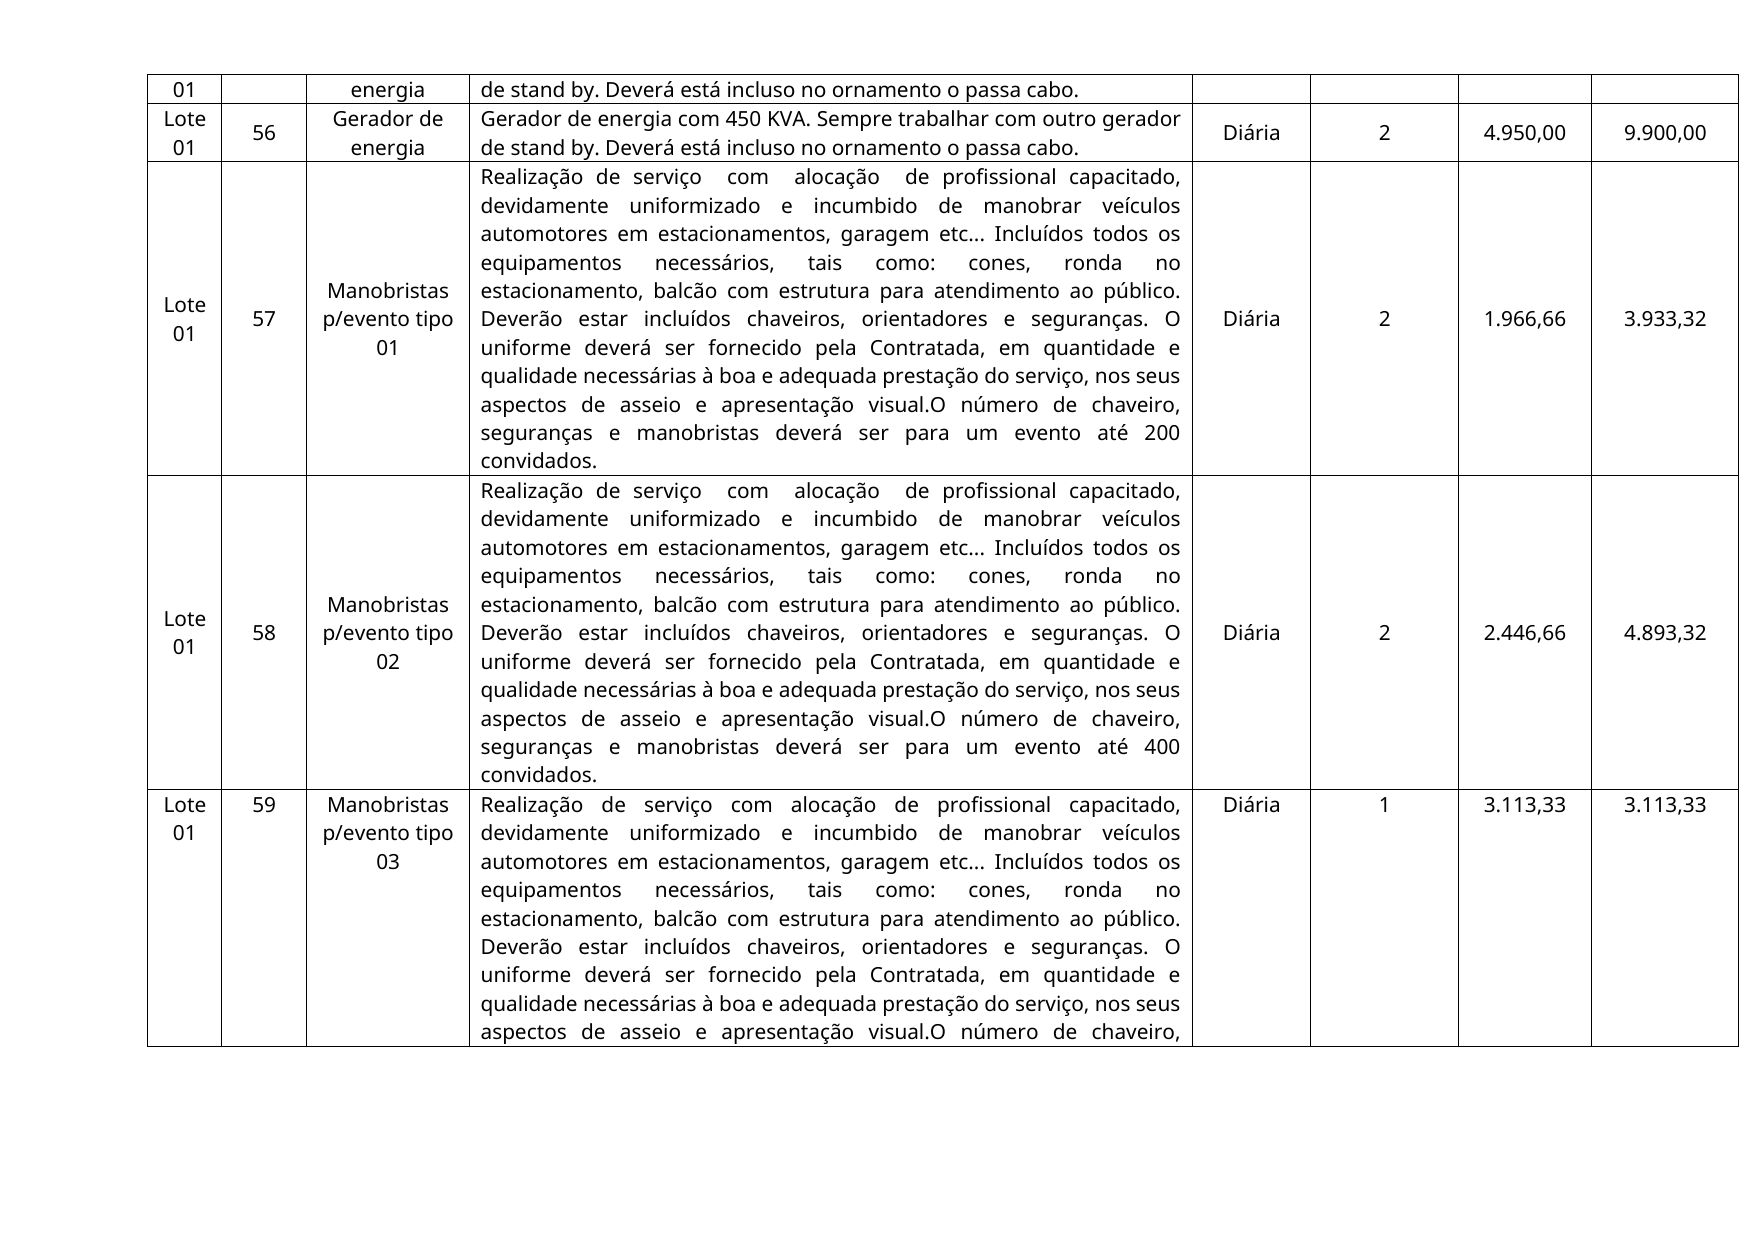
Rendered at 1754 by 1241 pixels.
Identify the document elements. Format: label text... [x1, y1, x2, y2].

table_cell Manobristas p/evento tipo 03 [307, 790, 469, 1046]
table_cell de stand by. Deverá está incluso no ornamento o passa cabo. [470, 75, 1192, 103]
table_cell 01 [148, 75, 221, 103]
table_cell Lote 01 [148, 104, 221, 161]
table_cell 2 [1311, 162, 1458, 475]
table_cell [1459, 75, 1591, 103]
table_cell 4.950,00 [1459, 104, 1591, 161]
table_cell [222, 75, 306, 103]
table_cell [1311, 75, 1458, 103]
table_cell 2 [1311, 104, 1458, 161]
table_cell Lote 01 [148, 162, 221, 475]
table_cell Lote 01 [148, 790, 221, 1046]
table_cell 59 [222, 790, 306, 1046]
table_cell 1 [1311, 790, 1458, 1046]
table_cell Manobristas p/evento tipo 01 [307, 162, 469, 475]
table_cell 1.966,66 [1459, 162, 1591, 475]
table_cell Gerador de energia com 450 KVA. Sempre trabalhar com outro gerador de stand by. Deverá está incluso no ornamento o passa cabo. [470, 104, 1192, 161]
table_cell 56 [222, 104, 306, 161]
table_cell energia [307, 75, 469, 103]
table_cell 4.893,32 [1592, 476, 1738, 789]
table_cell Lote 01 [148, 476, 221, 789]
table_cell 2.446,66 [1459, 476, 1591, 789]
table_cell 57 [222, 162, 306, 475]
table_cell Realização de serviço com alocação de profissional capacitado, devidamente uniformizado e incumbido de manobrar veículos automotores em estacionamentos, garagem etc... Incluídos todos os equipamentos necessários, tais como: cones, ronda no estacionamento, balcão com estrutura para atendimento ao público. Deverão estar incluídos chaveiros, orientadores e seguranças. O uniforme deverá ser fornecido pela Contratada, em quantidade e qualidade necessárias à boa e adequada prestação do serviço, nos seus aspectos de asseio e apresentação visual.O número de chaveiro, seguranças e manobristas deverá ser para um evento até 400 convidados. [470, 476, 1192, 789]
table_cell 2 [1311, 476, 1458, 789]
table_cell 3.933,32 [1592, 162, 1738, 475]
table_cell 3.113,33 [1459, 790, 1591, 1046]
table_cell [1592, 75, 1738, 103]
table_cell 58 [222, 476, 306, 789]
table_cell 9.900,00 [1592, 104, 1738, 161]
table_cell Gerador de energia [307, 104, 469, 161]
table_cell [1193, 75, 1310, 103]
table_cell Diária [1193, 790, 1310, 1046]
table_cell 3.113,33 [1592, 790, 1738, 1046]
table_cell Realização de serviço com alocação de profissional capacitado, devidamente uniformizado e incumbido de manobrar veículos automotores em estacionamentos, garagem etc... Incluídos todos os equipamentos necessários, tais como: cones, ronda no estacionamento, balcão com estrutura para atendimento ao público. Deverão estar incluídos chaveiros, orientadores e seguranças. O uniforme deverá ser fornecido pela Contratada, em quantidade e qualidade necessárias à boa e adequada prestação do serviço, nos seus aspectos de asseio e apresentação visual.O número de chaveiro, [470, 790, 1192, 1046]
table_cell Manobristas p/evento tipo 02 [307, 476, 469, 789]
table_cell Realização de serviço com alocação de profissional capacitado, devidamente uniformizado e incumbido de manobrar veículos automotores em estacionamentos, garagem etc... Incluídos todos os equipamentos necessários, tais como: cones, ronda no estacionamento, balcão com estrutura para atendimento ao público. Deverão estar incluídos chaveiros, orientadores e seguranças. O uniforme deverá ser fornecido pela Contratada, em quantidade e qualidade necessárias à boa e adequada prestação do serviço, nos seus aspectos de asseio e apresentação visual.O número de chaveiro, seguranças e manobristas deverá ser para um evento até 200 convidados. [470, 162, 1192, 475]
table_cell Diária [1193, 162, 1310, 475]
table_cell Diária [1193, 476, 1310, 789]
table_cell Diária [1193, 104, 1310, 161]
